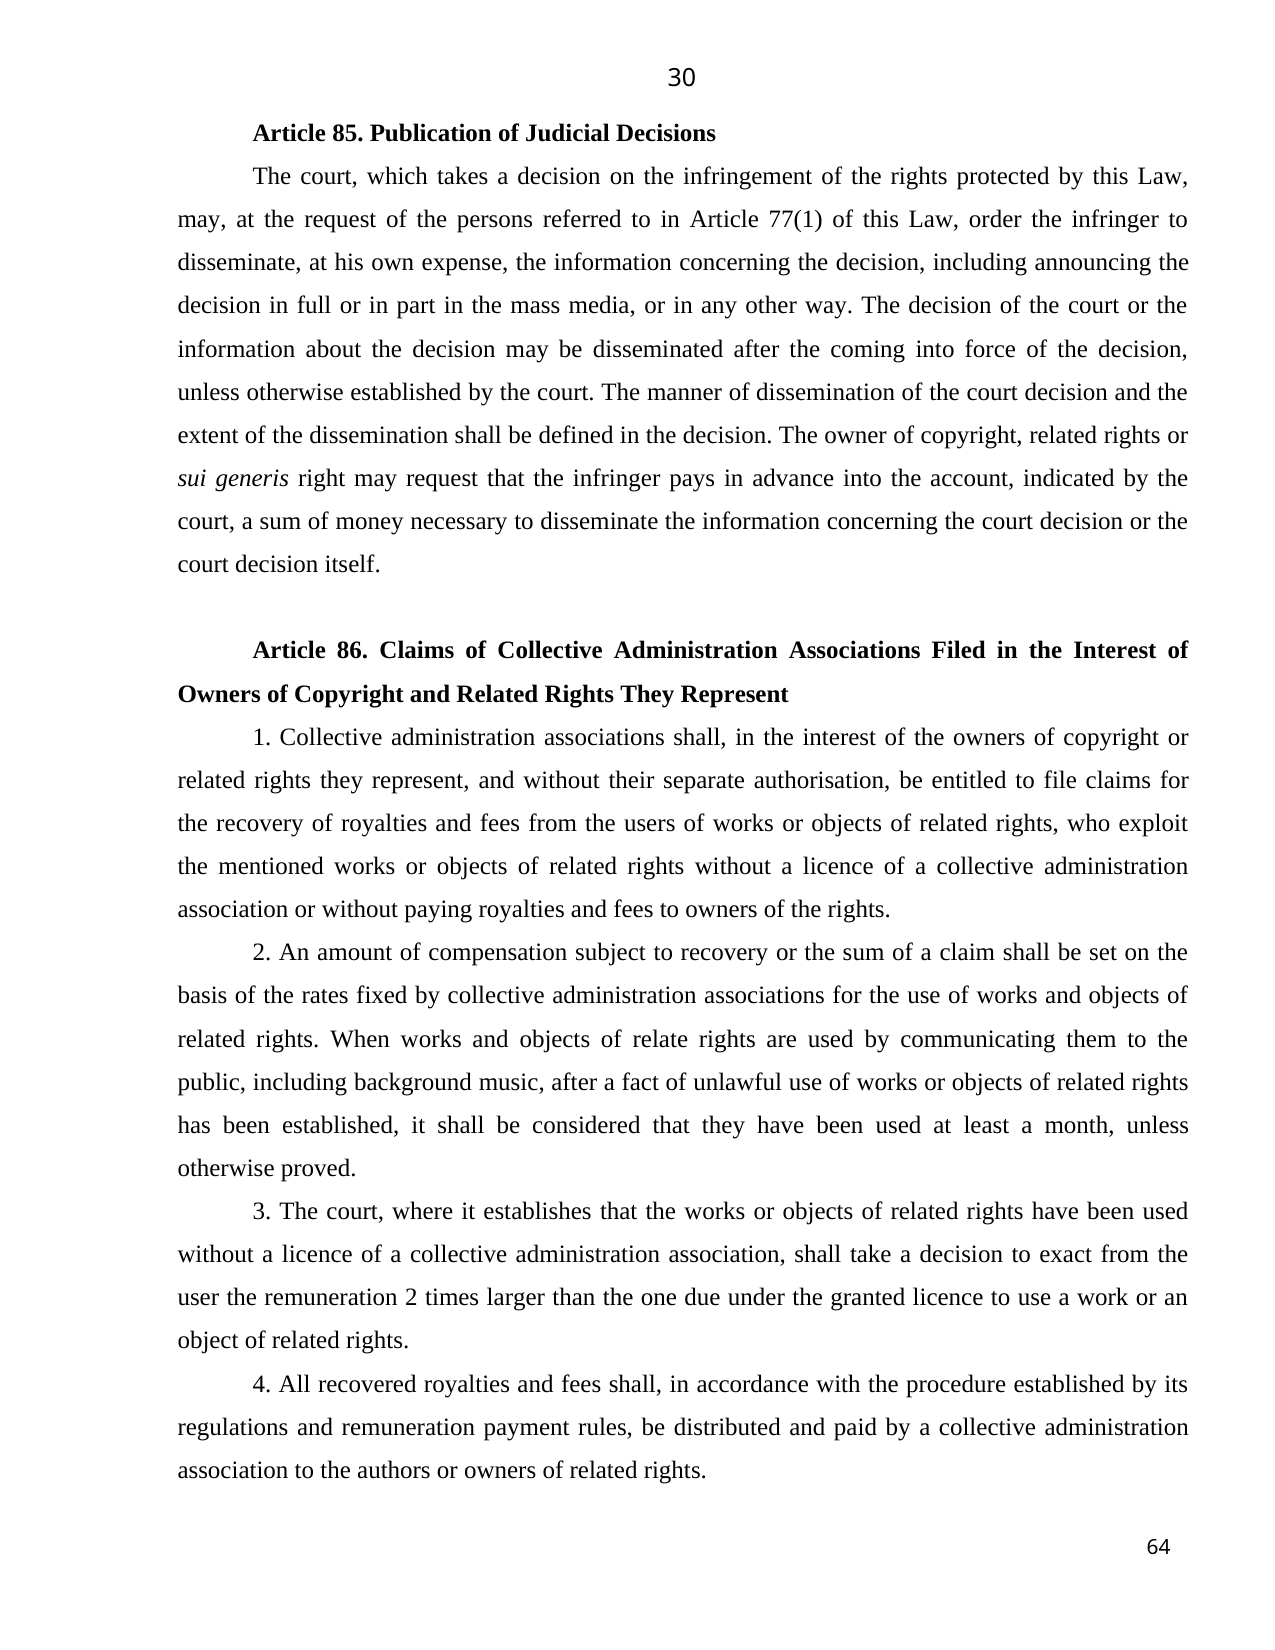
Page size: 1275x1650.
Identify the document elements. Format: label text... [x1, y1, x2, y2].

text 2. An amount of compensation subject to recovery or the sum of a claim shall be set on the basis of the rates fixed by collective administration associations for the use of works and objects of related rights. When works and objects of relate rights are used by communicating them to the public, including background music, after a fact of unlawful use of works or objects of related rights has been established, it shall be considered that they have been used at least a month, unless otherwise proved. [177, 937, 1190, 1182]
text Article 85. Publication of Judicial Decisions [177, 118, 1190, 147]
text 3. The court, where it establishes that the works or objects of related rights have been used without a licence of a collective administration association, shall take a decision to exact from the user the remuneration 2 times larger than the one due under the granted licence to use a work or an object of related rights. [177, 1196, 1190, 1354]
text 4. All recovered royalties and fees shall, in accordance with the procedure established by its regulations and remuneration payment rules, be distributed and paid by a collective administration association to the authors or owners of related rights. [177, 1369, 1190, 1484]
text Article 86. Claims of Collective Administration Associations Filed in the Interest of Owners of Copyright and Related Rights They Represent [177, 636, 1190, 707]
text The court, which takes a decision on the infringement of the rights protected by this Law, may, at the request of the persons referred to in Article 77(1) of this Law, order the infringer to disseminate, at his own expense, the information concerning the decision, including announcing the decision in full or in part in the mass media, or in any other way. The decision of the court or the information about the decision may be disseminated after the coming into force of the decision, unless otherwise established by the court. The manner of dissemination of the court decision and the extent of the dissemination shall be defined in the decision. The owner of copyright, related rights or sui generis right may request that the infringer pays in advance into the account, indicated by the court, a sum of money necessary to disseminate the information concerning the court decision or the court decision itself. [177, 161, 1190, 578]
text 1. Collective administration associations shall, in the interest of the owners of copyright or related rights they represent, and without their separate authorisation, be entitled to file claims for the recovery of royalties and fees from the users of works or objects of related rights, who exploit the mentioned works or objects of related rights without a licence of a collective administration association or without paying royalties and fees to owners of the rights. [177, 722, 1190, 923]
